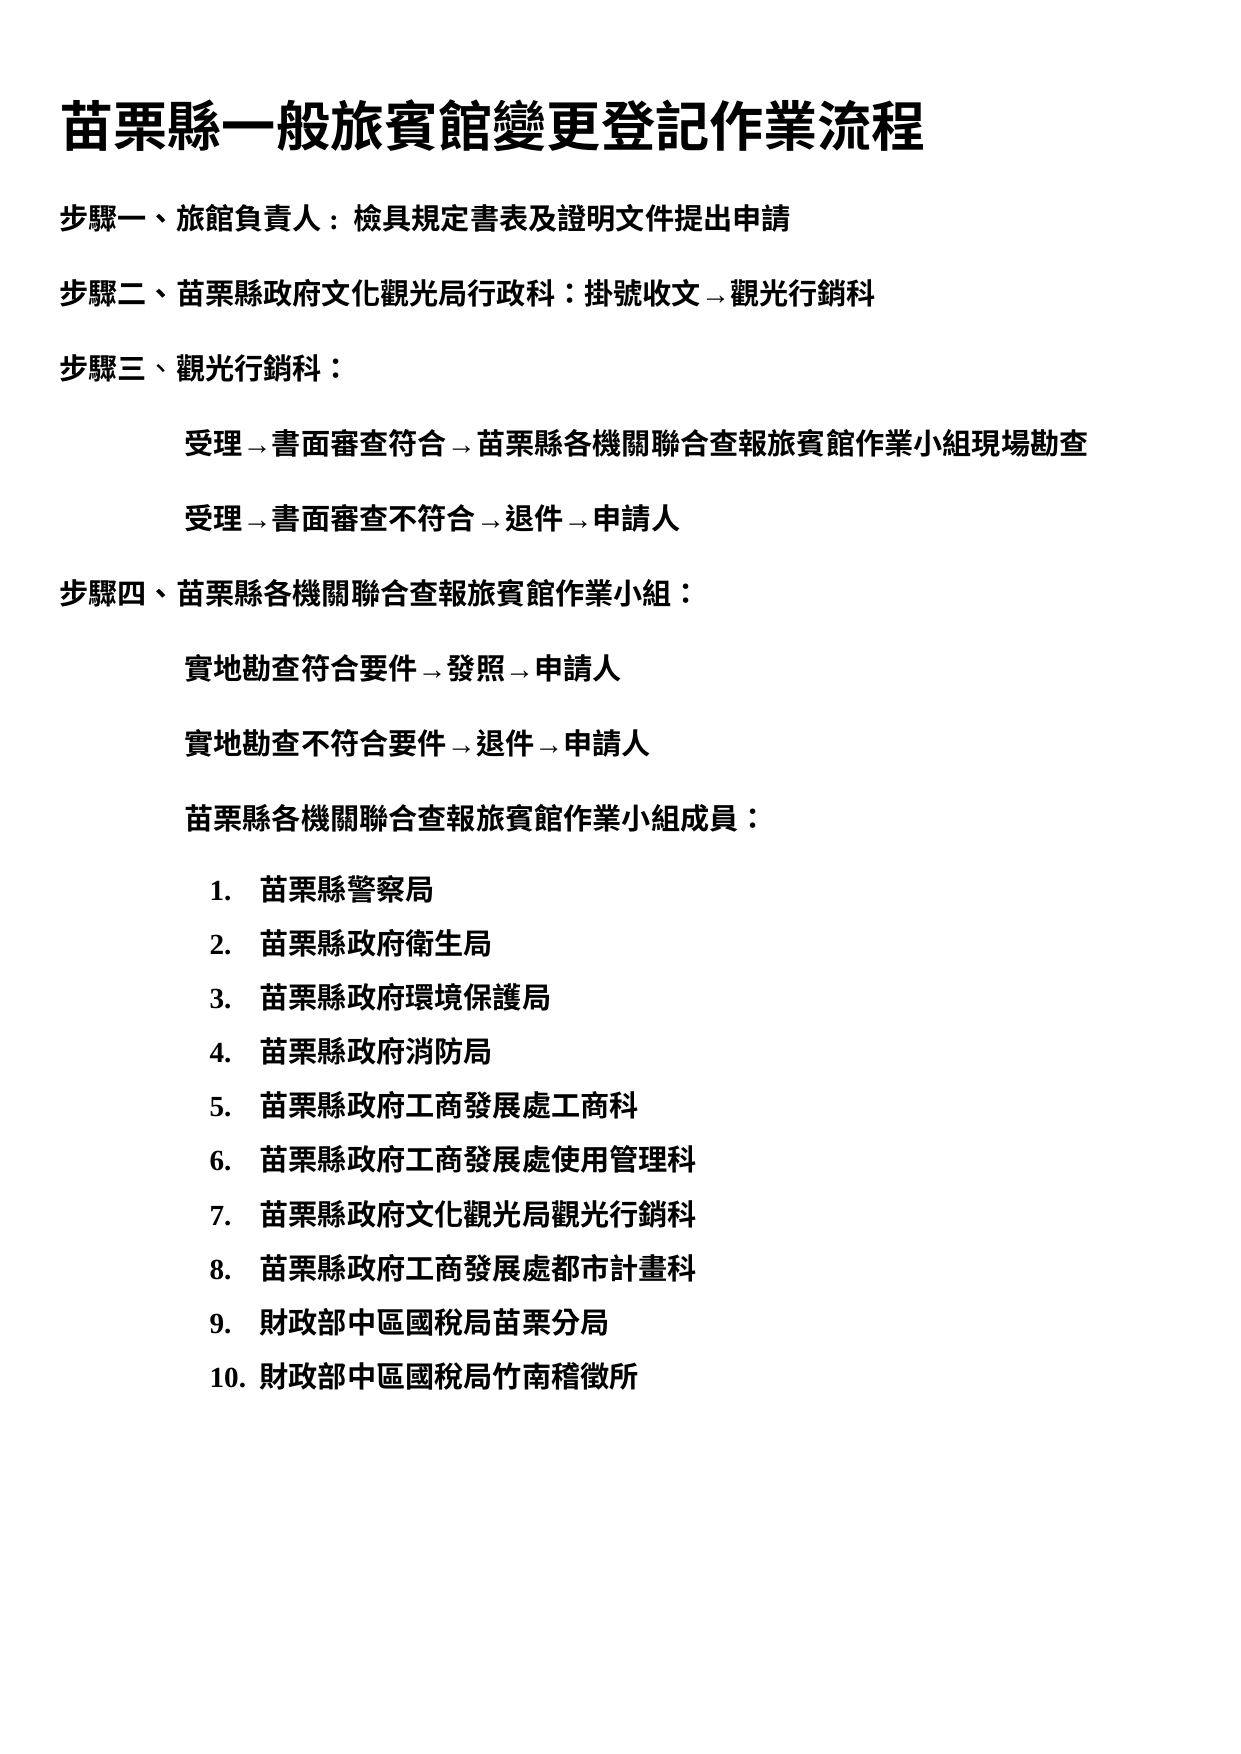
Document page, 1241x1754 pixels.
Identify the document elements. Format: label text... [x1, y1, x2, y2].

text 苗栗縣一般旅賓館變更登記作業流程 [59, 67, 1181, 179]
list 苗栗縣政府消防局 [209, 1029, 1181, 1071]
text 受理→書面審查符合→苗栗縣各機關聯合查報旅賓館作業小組現場勘查 [184, 404, 1181, 479]
text 實地勘查不符合要件→退件→申請人 [184, 704, 1181, 779]
list 苗栗縣政府環境保護局 [209, 975, 1181, 1017]
list 財政部中區國稅局竹南稽徵所 [209, 1354, 1181, 1396]
list 苗栗縣政府工商發展處工商科 [209, 1083, 1181, 1125]
text 步驟一、旅館負責人 : 檢具規定書表及證明文件提出申請 [59, 179, 1181, 254]
text 步驟四、苗栗縣各機關聯合查報旅賓館作業小組： [59, 554, 1181, 629]
list 苗栗縣政府工商發展處使用管理科 [209, 1137, 1181, 1179]
text 步驟三、觀光行銷科： [59, 329, 1181, 404]
text 實地勘查符合要件→發照→申請人 [184, 629, 1181, 704]
list 苗栗縣政府工商發展處都市計畫科 [209, 1246, 1181, 1287]
list 苗栗縣政府文化觀光局觀光行銷科 [209, 1192, 1181, 1233]
text 步驟二、苗栗縣政府文化觀光局行政科：掛號收文→觀光行銷科 [59, 254, 1181, 329]
text 受理→書面審查不符合→退件→申請人 [184, 479, 1181, 554]
list 苗栗縣政府衛生局 [209, 921, 1181, 962]
list 苗栗縣警察局 [209, 867, 1181, 908]
text 苗栗縣各機關聯合查報旅賓館作業小組成員： [184, 779, 1181, 854]
list 財政部中區國稅局苗栗分局 [209, 1300, 1181, 1342]
